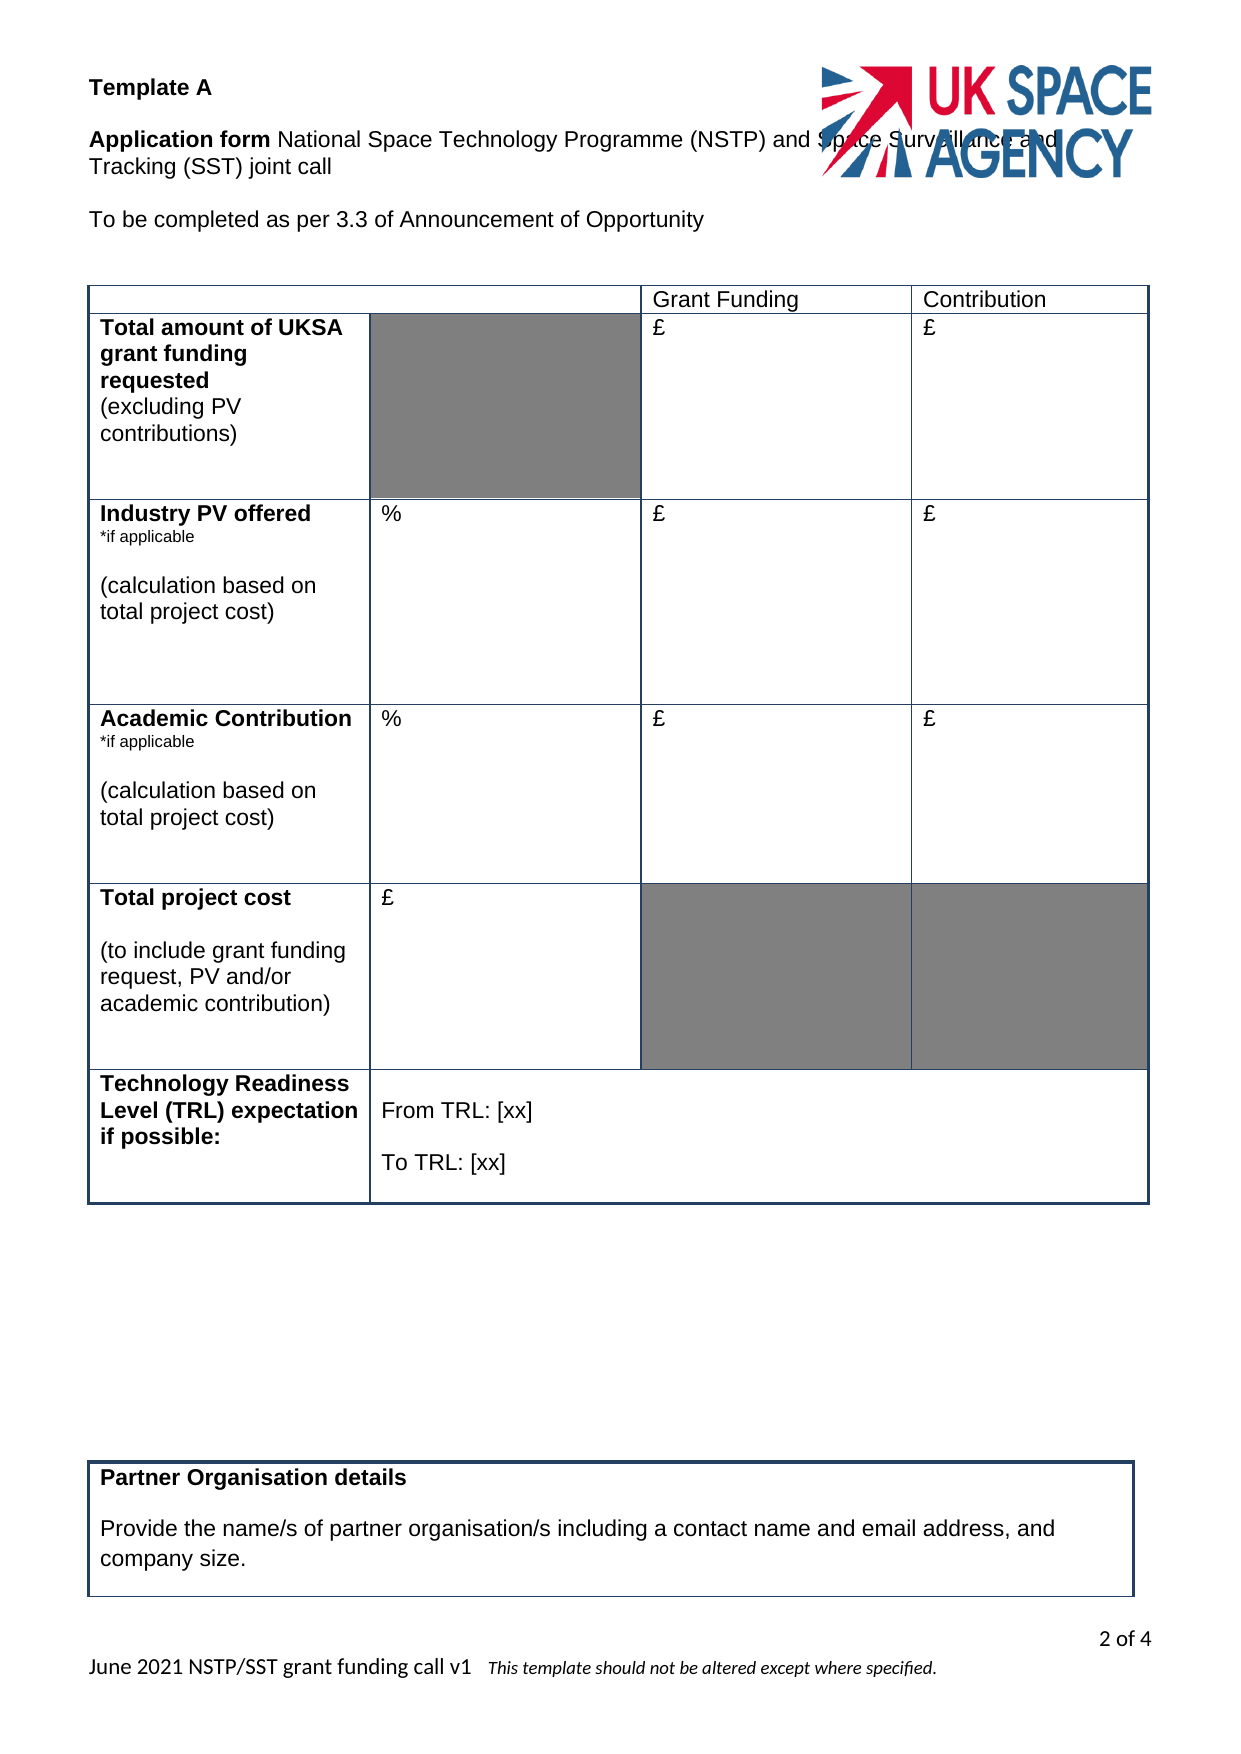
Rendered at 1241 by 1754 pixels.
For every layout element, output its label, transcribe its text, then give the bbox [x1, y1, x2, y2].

table_cell Technology Readiness Level (TRL) expectation if possible: [90, 1070, 369, 1202]
table_cell £ [912, 314, 1147, 498]
table_cell Total project cost (to include grant funding request, PV and/or academic contribution) [90, 884, 369, 1069]
table_cell £ [912, 500, 1147, 704]
table_cell % [371, 705, 640, 883]
table_cell From TRL: [xx] To TRL: [xx] [371, 1070, 1147, 1202]
table_cell Industry PV offered *if applicable (calculation based on total project cost) [90, 500, 369, 704]
table_cell £ [642, 500, 911, 704]
table_cell £ [642, 314, 911, 498]
table_cell Academic Contribution *if applicable (calculation based on total project cost) [90, 705, 369, 883]
table_cell Grant Funding [642, 286, 911, 312]
table_cell £ [371, 884, 640, 1069]
table_cell [90, 286, 640, 312]
table_cell % [371, 500, 640, 704]
table_cell Total amount of UKSA grant funding requested (excluding PV contributions) [90, 314, 369, 498]
table_cell [912, 884, 1147, 1069]
table_cell Contribution [912, 286, 1147, 312]
table_header Partner Organisation details Provide the name/s of partner organisation/s including a contact name and email address, and company size. [90, 1464, 1132, 1596]
table_cell £ [642, 705, 911, 883]
table_cell [371, 314, 640, 498]
table_cell £ [912, 705, 1147, 883]
table_cell [642, 884, 911, 1069]
